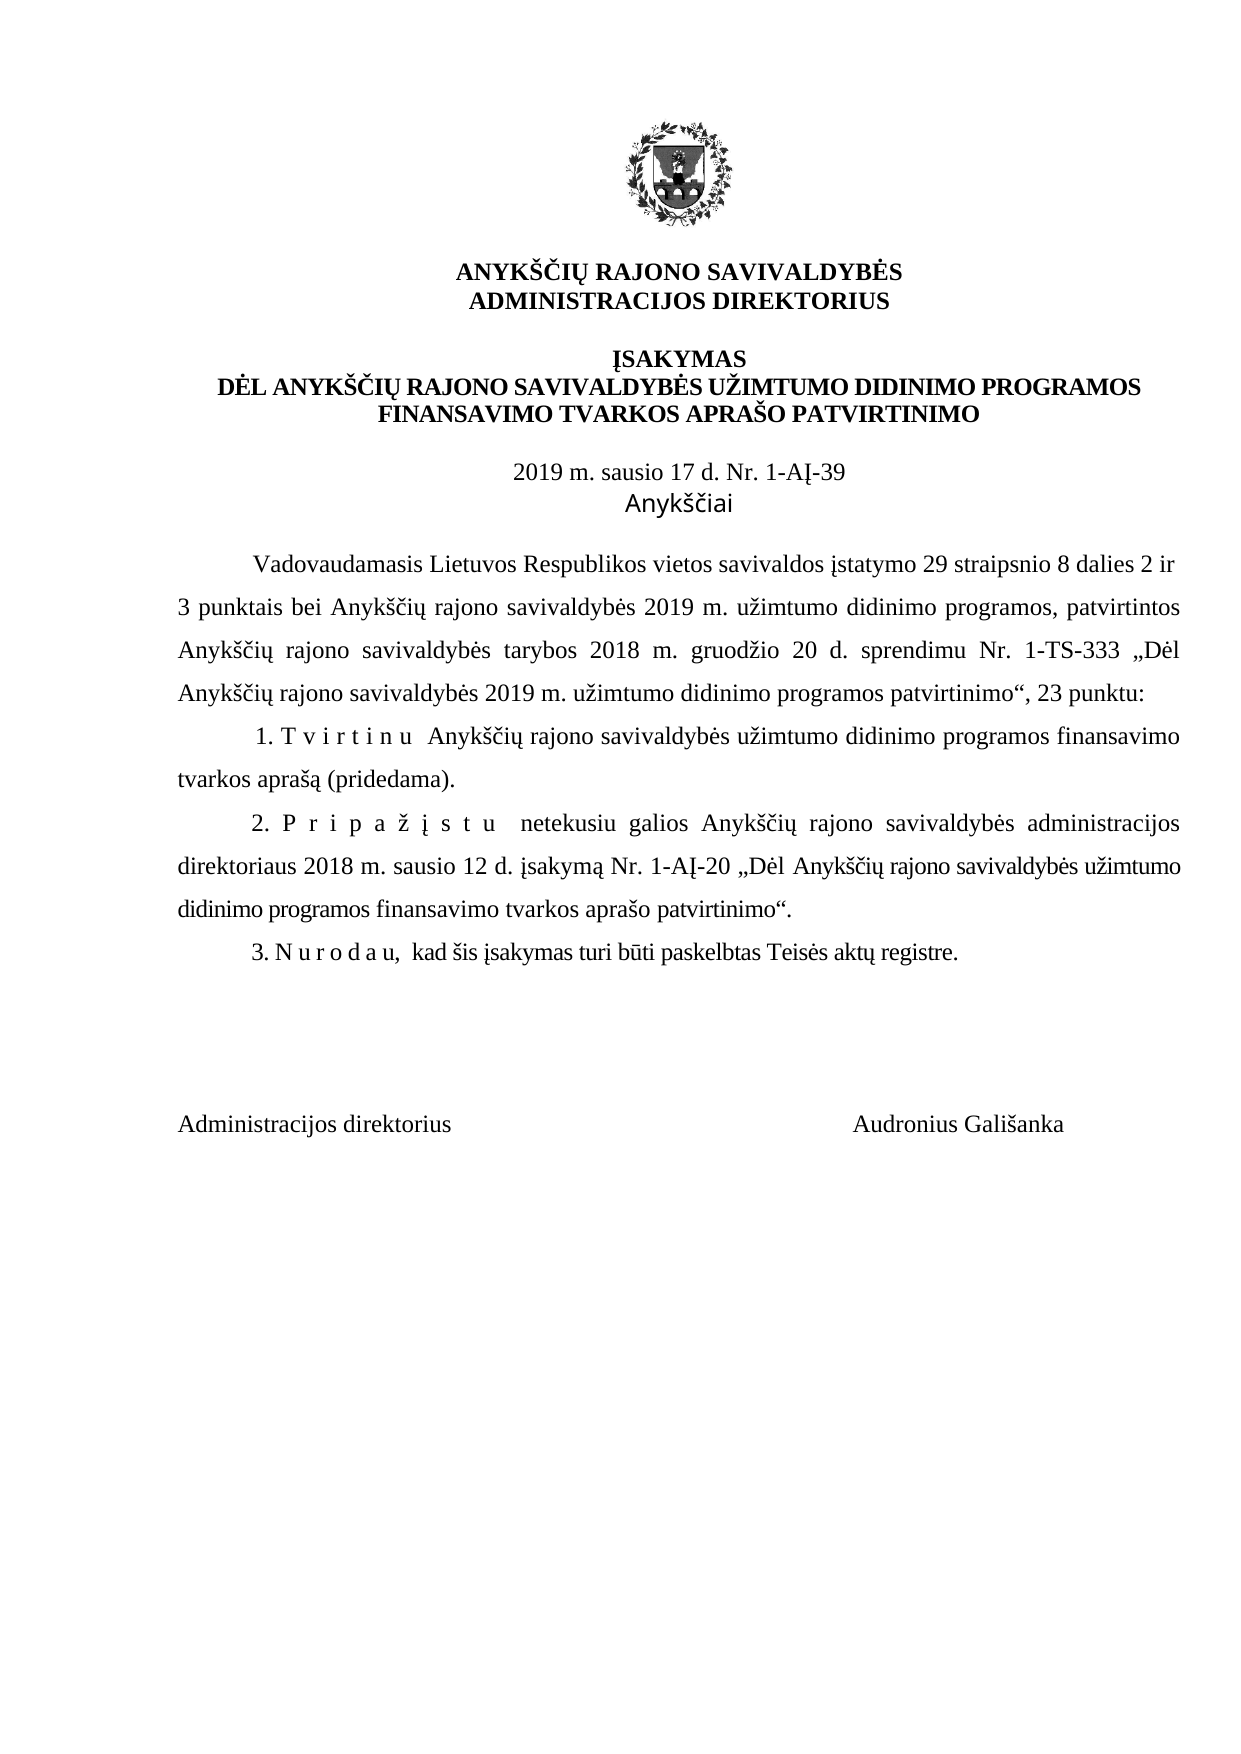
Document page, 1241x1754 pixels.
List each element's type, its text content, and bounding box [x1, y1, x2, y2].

text Administracijos direktorius Audronius Gališanka [177, 1109, 1181, 1138]
text Vadovaudamasis Lietuvos Respublikos vietos savivaldos įstatymo 29 straipsnio 8 dalies 2 ir [252, 549, 1181, 578]
text ANYKŠČIŲ RAJONO SAVIVALDYBĖS [177, 257, 1181, 286]
text ĮSAKYMAS [177, 344, 1181, 372]
text DĖL ANYKŠČIŲ RAJONO SAVIVALDYBĖS UŽIMTUMO DIDINIMO PROGRAMOS FINANSAVIMO TVARKOS APRAŠO PATVIRTINIMO [177, 372, 1181, 428]
text 2019 m. sausio 17 d. Nr. 1-AĮ-39 [177, 457, 1181, 486]
text 3 punktais bei Anykščių rajono savivaldybės 2019 m. užimtumo didinimo programos, patvirtintos Anykščių rajono savivaldybės tarybos 2018 m. gruodžio 20 d. sprendimu Nr. 1-TS-333 „Dėl Anykščių rajono savivaldybės 2019 m. užimtumo didinimo programos patvirtinimo“, 23 punktu: [177, 592, 1181, 707]
text Anykščiai [177, 486, 1181, 520]
text 3. N u r o d a u, kad šis įsakymas turi būti paskelbtas Teisės aktų registre. [177, 937, 1181, 966]
text 2. P r i p a ž į s t u netekusiu galios Anykščių rajono savivaldybės administracijos direktoriaus 2018 m. sausio 12 d. įsakymą Nr. 1-AĮ-20 „Dėl Anykščių rajono savivaldybės užimtumo didinimo programos finansavimo tvarkos aprašo patvirtinimo“. [177, 808, 1181, 923]
text ADMINISTRACIJOS DIREKTORIUS [177, 286, 1181, 315]
text 1. T v i r t i n u Anykščių rajono savivaldybės užimtumo didinimo programos finansavimo tvarkos aprašą (pridedama). [177, 721, 1181, 793]
